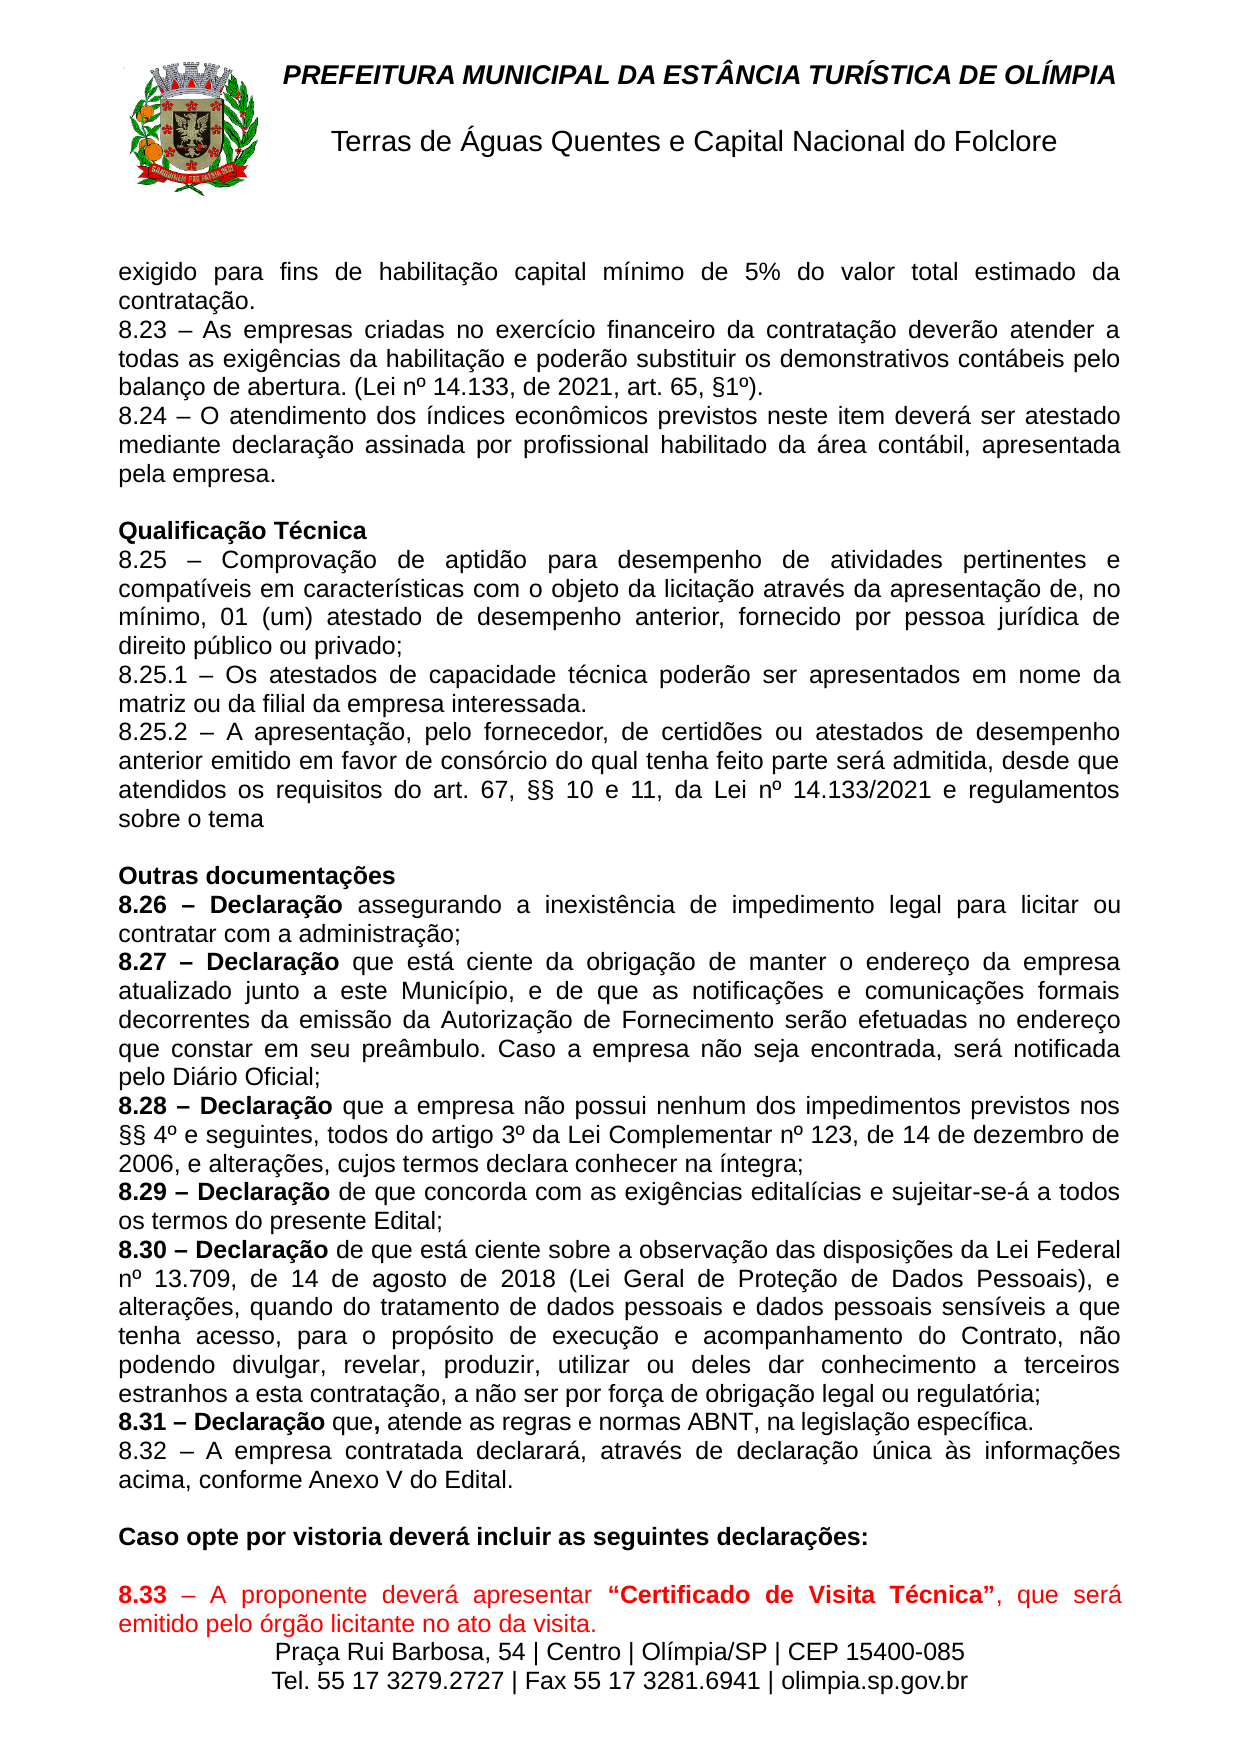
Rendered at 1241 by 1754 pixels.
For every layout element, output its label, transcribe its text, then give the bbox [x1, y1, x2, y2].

list 8.25.2 – A apresentação, pelo fornecedor, de certidões ou atestados de desempenho anterior emitido em favor de consórcio do qual tenha feito parte será admitida, desde que atendidos os requisitos do art. 67, §§ 10 e 11, da Lei nº 14.133/2021 e regulamentos sobre o tema [118, 717, 1122, 832]
list 8.27 – Declaração que está ciente da obrigação de manter o endereço da empresa atualizado junto a este Município, e de que as notificações e comunicações formais decorrentes da emissão da Autorização de Fornecimento serão efetuadas no endereço que constar em seu preâmbulo. Caso a empresa não seja encontrada, será notificada pelo Diário Oficial; [118, 947, 1122, 1091]
list 8.29 – Declaração de que concorda com as exigências editalícias e sujeitar-se-á a todos os termos do presente Edital; [118, 1177, 1122, 1235]
list 8.30 – Declaração de que está ciente sobre a observação das disposições da Lei Federal nº 13.709, de 14 de agosto de 2018 (Lei Geral de Proteção de Dados Pessoais), e alterações, quando do tratamento de dados pessoais e dados pessoais sensíveis a que tenha acesso, para o propósito de execução e acompanhamento do Contrato, não podendo divulgar, revelar, produzir, utilizar ou deles dar conhecimento a terceiros estranhos a esta contratação, a não ser por força de obrigação legal ou regulatória; [118, 1235, 1122, 1407]
text exigido para fins de habilitação capital mínimo de 5% do valor total estimado da contratação. [118, 257, 1122, 315]
list 8.31 – Declaração que, atende as regras e normas ABNT, na legislação específica. [118, 1407, 1122, 1436]
list 8.25 – Comprovação de aptidão para desempenho de atividades pertinentes e compatíveis em características com o objeto da licitação através da apresentação de, no mínimo, 01 (um) atestado de desempenho anterior, fornecido por pessoa jurídica de direito público ou privado; [118, 545, 1122, 660]
text 8.33 – A proponente deverá apresentar “Certificado de Visita Técnica”, que será emitido pelo órgão licitante no ato da visita. [118, 1580, 1122, 1637]
list 8.25.1 – Os atestados de capacidade técnica poderão ser apresentados em nome da matriz ou da filial da empresa interessada. [118, 660, 1122, 717]
list 8.28 – Declaração que a empresa não possui nenhum dos impedimentos previstos nos §§ 4º e seguintes, todos do artigo 3º da Lei Complementar nº 123, de 14 de dezembro de 2006, e alterações, cujos termos declara conhecer na íntegra; [118, 1091, 1122, 1177]
text 8.24 – O atendimento dos índices econômicos previstos neste item deverá ser atestado mediante declaração assinada por profissional habilitado da área contábil, apresentada pela empresa. [118, 401, 1122, 487]
text Caso opte por vistoria deverá incluir as seguintes declarações: [118, 1522, 1122, 1551]
list 8.26 – Declaração assegurando a inexistência de impedimento legal para licitar ou contratar com a administração; [118, 890, 1122, 947]
text Qualificação Técnica [118, 516, 1122, 545]
picture [121, 59, 267, 200]
text 8.23 – As empresas criadas no exercício financeiro da contratação deverão atender a todas as exigências da habilitação e poderão substituir os demonstrativos contábeis pelo balanço de abertura. (Lei nº 14.133, de 2021, art. 65, §1º). [118, 315, 1122, 401]
text Outras documentações [118, 861, 1122, 890]
list 8.32 – A empresa contratada declarará, através de declaração única às informações acima, conforme Anexo V do Edital. [118, 1436, 1122, 1493]
